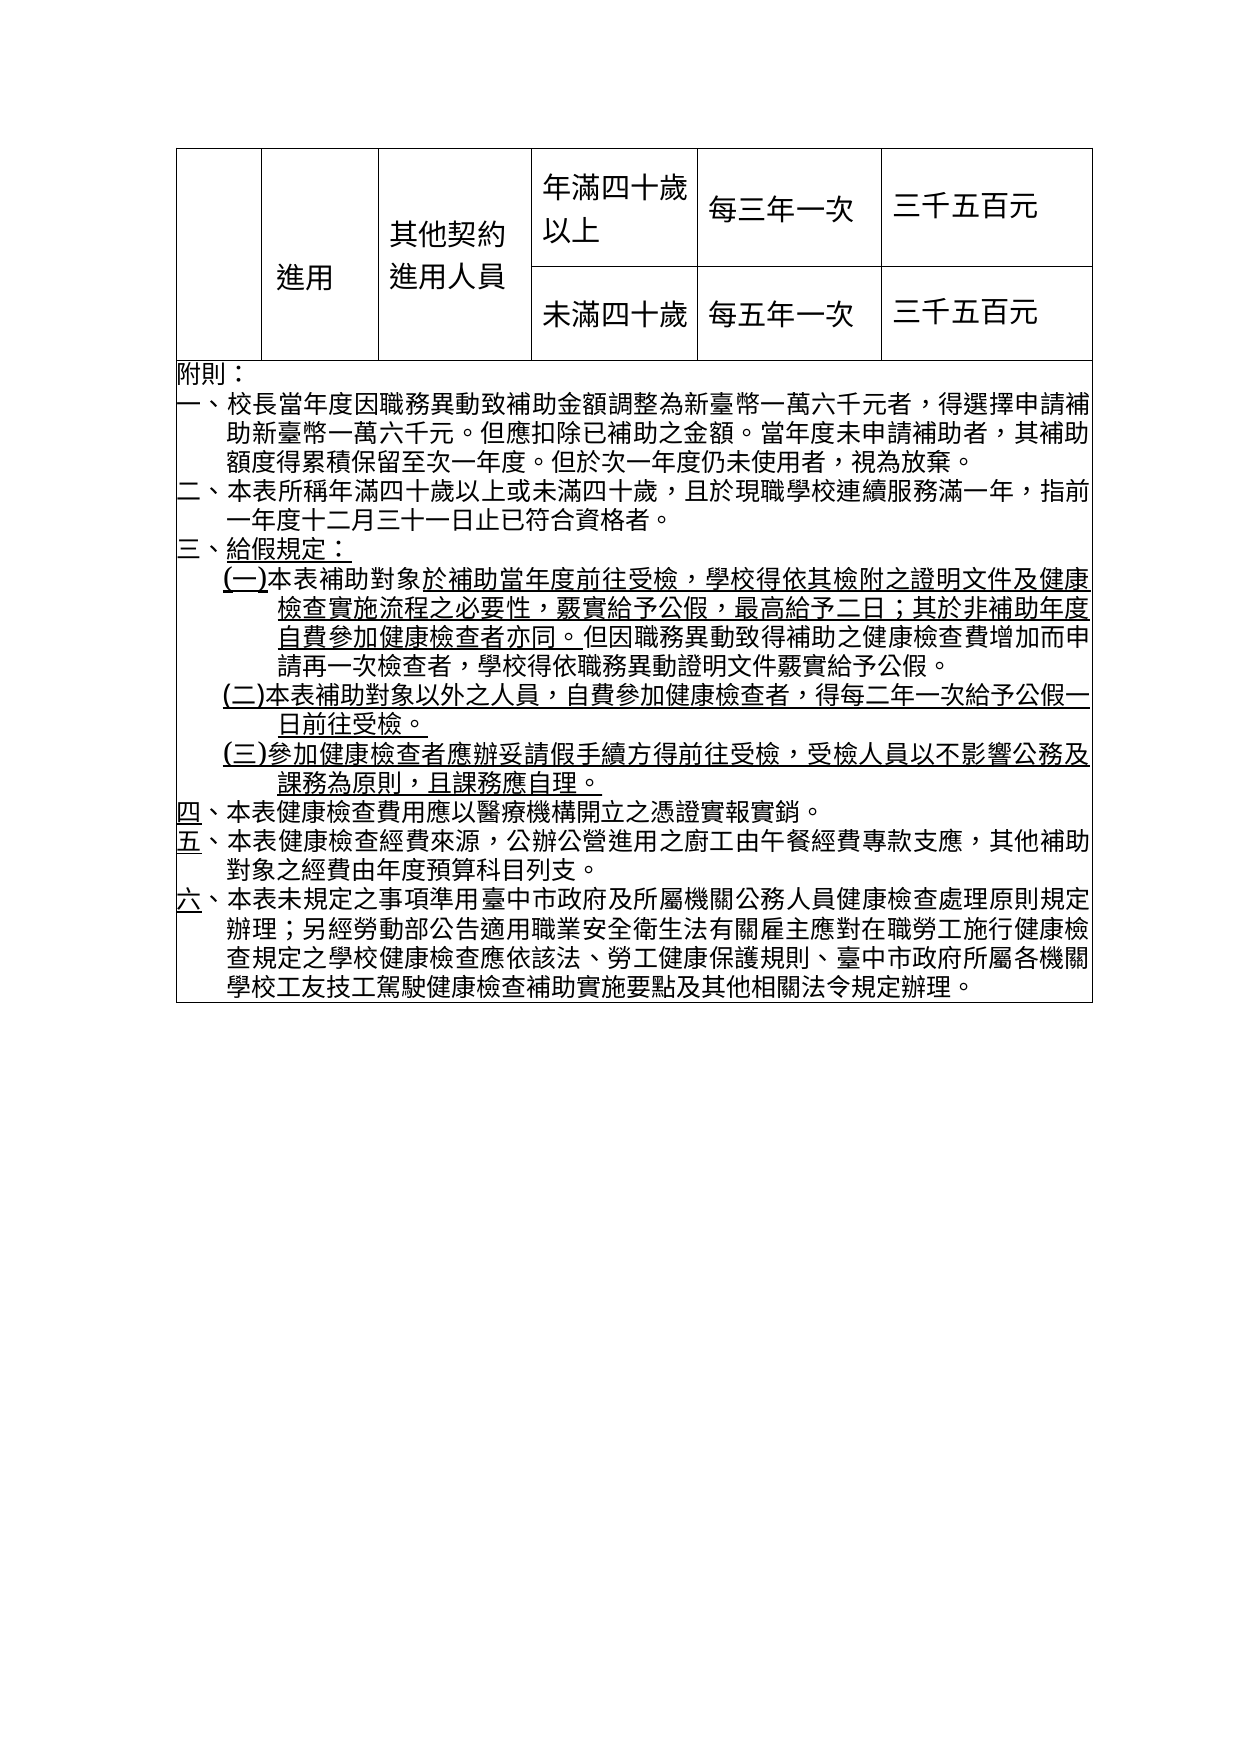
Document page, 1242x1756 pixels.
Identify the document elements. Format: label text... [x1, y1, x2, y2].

table_cell 附則： 、校長當年度因職務異動致補助金額調整為新臺幣一萬六千元者，得選擇申請補助新臺幣一萬六千元。但應扣除已補助之金額。當年度未申請補助者，其補助額度得累積保留至次一年度。但於次一年度仍未使用者，視為放棄。 、本表所稱年滿四十歲以上或未滿四十歲，且於現職學校連續服務滿一年，指前一年度十二月三十一日止已符合資格者。 、給假規定： 本表補助對象於補助當年度前往受檢，學校得依其檢附之證明文件及健康檢查實施流程之必要性，覈實給予公假，最高給予二日；其於非補助年度自費參加健康檢查者亦同。但因職務異動致得補助之健康檢查費增加而申請再一次檢查者，學校得依職務異動證明文件覈實給予公假。 本表補助對象以外之人員，自費參加健康檢查者，得每二年一次給予公假一日前往受檢。 參加健康檢查者應辦妥請假手續方得前往受檢，受檢人員以不影響公務及課務為原則，且課務應自理。 、本表健康檢查費用應以醫療機構開立之憑證實報實銷。 、本表健康檢查經費來源，公辦公營進用之廚工由午餐經費專款支應，其他補助對象之經費由年度預算科目列支。 、本表未規定之事項準用臺中市政府及所屬機關公務人員健康檢查處理原則規定辦理；另經勞動部公告適用職業安全衛生法有關雇主應對在職勞工施行健康檢查規定之學校健康檢查應依該法、勞工健康保護規則、臺中市政府所屬各機關學校工友技工駕駛健康檢查補助實施要點及其他相關法令規定辦理。 [177, 361, 1092, 1002]
table_cell 每三年一次 [698, 149, 881, 266]
table_cell 三千五百元 [882, 267, 1092, 359]
table_cell 未滿四十歲 [532, 267, 697, 359]
table_cell 年滿四十歲以上 [532, 149, 697, 266]
table_cell 其他契約進用人員 [379, 149, 531, 359]
table_cell 每五年一次 [698, 267, 881, 359]
table_cell 三千五百元 [882, 149, 1092, 266]
